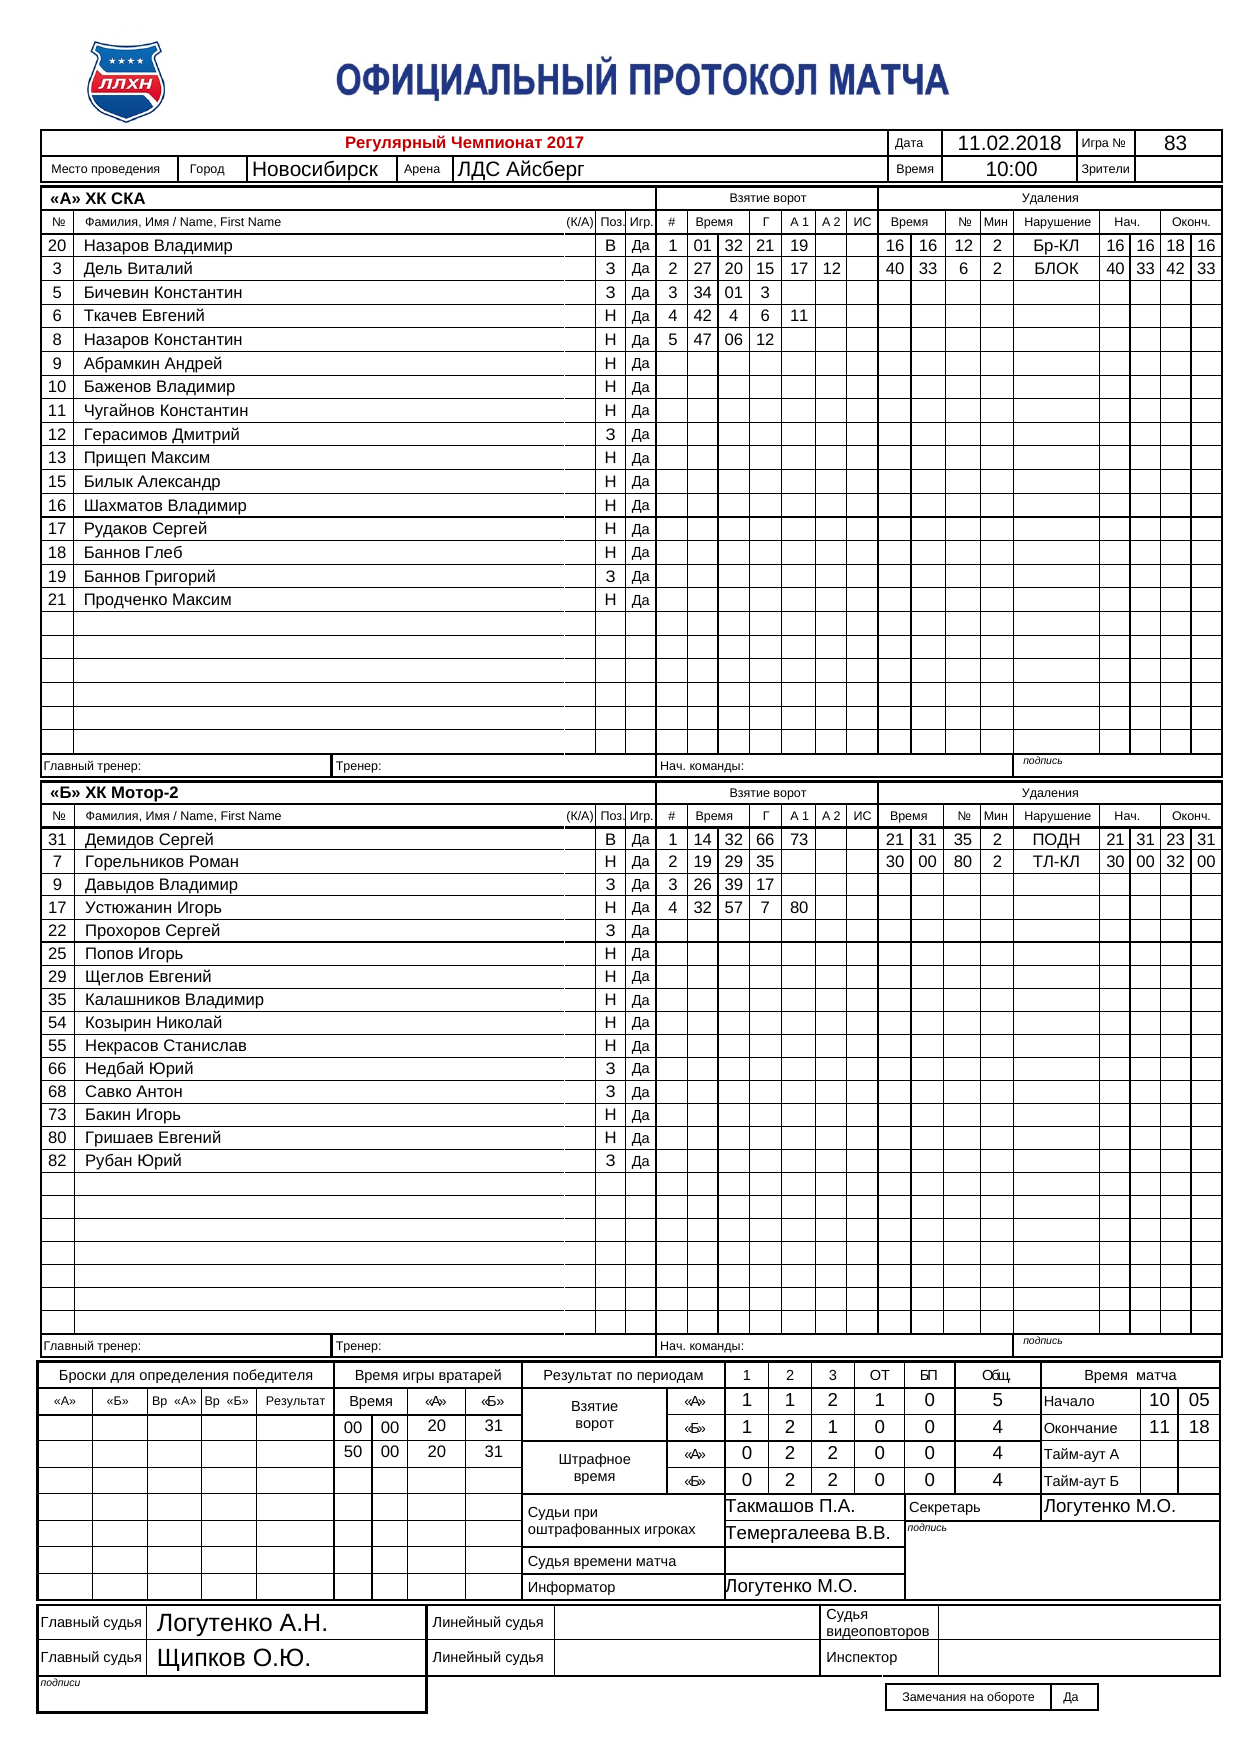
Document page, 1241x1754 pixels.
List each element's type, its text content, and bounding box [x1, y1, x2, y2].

table_cell [1131, 896, 1160, 918]
table_cell [1131, 1242, 1160, 1264]
table_cell 0 [855, 1415, 904, 1440]
table_cell [750, 518, 781, 540]
table_cell [1100, 423, 1129, 445]
table_cell Да [626, 541, 655, 564]
table_cell «А» [39, 1389, 92, 1413]
table_cell [565, 1035, 595, 1057]
table_cell 0 [726, 1468, 768, 1493]
table_cell [202, 1574, 256, 1599]
table_cell [750, 1311, 781, 1333]
table_cell [1014, 1035, 1099, 1057]
table_cell [657, 730, 687, 753]
table_cell [912, 989, 943, 1011]
table_cell [847, 305, 877, 327]
table_cell 2 [812, 1442, 854, 1467]
table_header «А» ХК СКА [42, 188, 655, 209]
table_cell [750, 1265, 781, 1287]
table_cell [816, 1173, 846, 1195]
table_cell [39, 1441, 92, 1467]
table_cell [1100, 1104, 1129, 1126]
table_cell 35 [750, 850, 781, 872]
table_cell [373, 1468, 407, 1493]
table_cell [42, 659, 73, 682]
table_cell [565, 1242, 595, 1264]
table_cell [946, 423, 980, 445]
table_cell [981, 423, 1013, 445]
table_cell [1131, 966, 1160, 987]
table_cell 00 [335, 1416, 371, 1440]
table_cell [1100, 1242, 1129, 1264]
table_cell [816, 966, 846, 987]
table_cell [879, 636, 910, 658]
table_cell [688, 1127, 717, 1149]
table_cell [981, 636, 1013, 658]
table_cell [148, 1521, 201, 1546]
table_cell [879, 541, 910, 564]
table_cell [42, 1288, 74, 1310]
table_cell ТЛ-КЛ [1014, 850, 1099, 872]
table_cell [565, 1196, 595, 1218]
table_cell [1161, 943, 1190, 964]
table_cell [1131, 1288, 1160, 1310]
table_cell [1161, 518, 1190, 540]
table_cell Судья времени матча [523, 1548, 724, 1573]
table_cell [565, 565, 595, 587]
table_cell 73 [42, 1104, 74, 1126]
table_cell [1131, 920, 1160, 941]
table_cell Да [626, 920, 655, 941]
table_cell [688, 494, 717, 516]
table_cell 1 [726, 1389, 768, 1413]
table_cell [879, 423, 910, 445]
table_cell [1131, 588, 1160, 611]
table_cell [847, 966, 877, 987]
table_cell [912, 1288, 943, 1310]
table_cell [946, 376, 980, 398]
table_cell 17 [42, 896, 74, 918]
table_cell [1014, 1242, 1099, 1264]
table_cell 20 [408, 1416, 465, 1440]
table_cell [816, 399, 846, 422]
table_cell [750, 659, 781, 682]
table_cell подписи [39, 1677, 425, 1711]
table_cell [816, 588, 846, 611]
table_cell [657, 683, 687, 706]
table_cell [626, 1311, 655, 1333]
table_cell [148, 1494, 201, 1520]
table_cell [657, 989, 687, 1011]
table_cell [657, 966, 687, 987]
table_cell [782, 399, 815, 422]
table_cell [816, 1127, 846, 1149]
table_header Время игры вратарей [335, 1363, 521, 1387]
table_cell [1100, 281, 1129, 303]
table_cell Фамилия, Имя / Name, First Name [74, 211, 565, 233]
table_cell Да [626, 235, 655, 256]
table_cell 2 [812, 1468, 854, 1493]
table_cell [257, 1494, 333, 1520]
table_cell [944, 943, 980, 964]
table_cell 5 [956, 1389, 1040, 1413]
table_cell [1192, 518, 1221, 540]
table_cell Линейный судья [428, 1640, 554, 1675]
table_cell [657, 494, 687, 516]
table_cell 7 [750, 896, 781, 918]
table_cell [1100, 352, 1129, 374]
table_cell [257, 1468, 333, 1493]
table_cell [202, 1521, 256, 1546]
table_cell [626, 1242, 655, 1264]
table_cell [946, 730, 980, 753]
table_cell Да [626, 399, 655, 422]
table_cell З [596, 565, 625, 587]
table_cell [912, 612, 945, 634]
table_cell Нач. команды: [657, 1335, 1012, 1356]
table_cell [981, 1311, 1013, 1333]
table_cell [816, 1081, 846, 1103]
table_cell [981, 612, 1013, 634]
table_cell «Б» [668, 1415, 724, 1440]
table_cell [1161, 1219, 1190, 1241]
table_header Броски для определения победителя [39, 1363, 333, 1387]
table_cell [565, 541, 595, 564]
table_cell [1192, 1265, 1221, 1287]
table_cell Да [626, 305, 655, 327]
table_cell 12 [750, 328, 781, 351]
table_cell [555, 1640, 819, 1675]
table_cell Мин [981, 805, 1013, 826]
table_cell 05 [1179, 1389, 1219, 1413]
table_cell [719, 989, 749, 1011]
table_cell [1192, 943, 1221, 964]
table_cell Назаров Константин [74, 328, 564, 351]
table_cell [944, 1311, 980, 1333]
table_cell [1100, 1196, 1129, 1218]
table_header Взятие ворот [657, 188, 877, 209]
table_cell 19 [42, 565, 73, 587]
table_cell [782, 612, 815, 634]
table_cell [912, 518, 945, 540]
table_cell А 2 [816, 211, 846, 233]
table_cell [1192, 588, 1221, 611]
table_cell [750, 1150, 781, 1172]
table_cell [912, 896, 943, 918]
table_cell [39, 1521, 92, 1546]
table_cell [688, 1219, 717, 1241]
table_cell [944, 1058, 980, 1079]
table_cell Н [596, 470, 625, 493]
table_cell [981, 328, 1013, 351]
table_cell [847, 943, 877, 964]
table_cell [847, 1150, 877, 1172]
table_cell [847, 588, 877, 611]
table_cell Нарушение [1014, 211, 1099, 233]
table_cell 42 [688, 305, 717, 327]
table_cell [1131, 352, 1160, 374]
table_cell [75, 1242, 564, 1264]
table_cell [879, 1127, 910, 1149]
table_cell 11 [42, 399, 73, 422]
table_cell [1192, 612, 1221, 634]
table_cell [1192, 328, 1221, 351]
table_cell [596, 1265, 625, 1287]
table_cell [565, 850, 595, 872]
table_cell [750, 1288, 781, 1310]
table_cell [1192, 541, 1221, 564]
table_cell [847, 1035, 877, 1057]
table_cell 26 [688, 874, 717, 895]
table_cell [816, 494, 846, 516]
table_cell 19 [782, 235, 815, 256]
table_cell [879, 1219, 910, 1241]
table_cell Мин [981, 211, 1013, 233]
table_cell [1192, 989, 1221, 1011]
table_cell [719, 494, 749, 516]
table_cell [1014, 399, 1099, 422]
table_cell [565, 989, 595, 1011]
table_cell [726, 1548, 904, 1573]
table_cell 66 [42, 1058, 74, 1079]
table_cell [1161, 1173, 1190, 1195]
table_cell [750, 1081, 781, 1103]
table_cell [688, 423, 717, 445]
table_cell [782, 659, 815, 682]
table_header Игра № [1078, 131, 1134, 155]
table_cell [1014, 707, 1099, 729]
table_cell [1100, 541, 1129, 564]
table_cell [1161, 376, 1190, 398]
table_cell [596, 1288, 625, 1310]
table_cell Н [596, 305, 625, 327]
table_cell [42, 1265, 74, 1287]
table_cell 8 [42, 328, 73, 351]
table_cell Логутенко М.О. [1042, 1495, 1219, 1520]
table_cell [912, 494, 945, 516]
table_cell Да [626, 1012, 655, 1033]
table_cell Г [750, 805, 781, 826]
table_cell 40 [879, 257, 910, 280]
table_cell [1131, 565, 1160, 587]
table_cell 4 [719, 305, 749, 327]
table_cell [847, 494, 877, 516]
table_cell 1 [769, 1389, 811, 1413]
table_cell Вр «Б» [202, 1389, 256, 1413]
table_cell [1100, 1311, 1129, 1333]
table_cell 10:00 [943, 157, 1076, 181]
table_cell [1192, 399, 1221, 422]
table_cell [816, 1242, 846, 1264]
table_cell [847, 399, 877, 422]
table_cell [1014, 446, 1099, 469]
table_cell [782, 588, 815, 611]
table_cell [782, 989, 815, 1011]
table_cell [1014, 730, 1099, 753]
table_cell [688, 1012, 717, 1033]
table_cell [946, 281, 980, 303]
table_cell [626, 636, 655, 658]
table_cell 14 [688, 829, 717, 849]
table_cell [981, 1242, 1013, 1264]
table_cell [428, 1677, 882, 1711]
table_cell [946, 494, 980, 516]
table_cell [42, 1242, 74, 1264]
table_cell [257, 1441, 333, 1467]
table_cell [847, 470, 877, 493]
table_cell [1192, 1035, 1221, 1057]
table_cell [750, 943, 781, 964]
table_cell [782, 541, 815, 564]
table_cell [879, 1242, 910, 1264]
table_cell [816, 1035, 846, 1057]
table_cell 3 [750, 281, 781, 303]
table_cell [719, 1081, 749, 1103]
table_cell [565, 376, 595, 398]
table_cell Н [596, 328, 625, 351]
table_cell 16 [1100, 235, 1129, 256]
table_cell Главный тренер: [42, 1335, 330, 1356]
table_cell [1014, 588, 1099, 611]
table_cell [39, 1494, 92, 1520]
table_cell [847, 1058, 877, 1079]
table_cell 21 [879, 829, 910, 849]
table_cell [879, 399, 910, 422]
table_cell [688, 707, 717, 729]
table_cell Время [879, 805, 943, 826]
table_cell [42, 1311, 74, 1333]
table_cell [816, 1012, 846, 1033]
table_cell [1136, 157, 1221, 181]
table_cell [657, 612, 687, 634]
table_cell [944, 896, 980, 918]
table_cell [816, 446, 846, 469]
table_cell [1100, 659, 1129, 682]
table_cell [750, 541, 781, 564]
table_cell [782, 1081, 815, 1103]
table_cell [688, 1104, 717, 1126]
table_cell [657, 1173, 687, 1195]
table_cell Устюжанин Игорь [75, 896, 564, 918]
table_cell [816, 305, 846, 327]
table_cell [148, 1574, 201, 1599]
table_cell [688, 1196, 717, 1218]
table_cell [816, 943, 846, 964]
table_cell 47 [688, 328, 717, 351]
table_cell 2 [657, 850, 687, 872]
table_cell [565, 1012, 595, 1033]
table_cell Город [179, 157, 246, 181]
table_cell Продченко Максим [74, 588, 564, 611]
table_cell [1161, 966, 1190, 987]
table_cell 73 [782, 829, 815, 849]
table_cell Да [626, 281, 655, 303]
table_cell [1131, 730, 1160, 753]
table_cell 32 [1161, 850, 1190, 872]
table_cell Да [626, 1081, 655, 1103]
table_cell [981, 352, 1013, 374]
table_cell [847, 989, 877, 1011]
table_cell 00 [1192, 850, 1221, 872]
table_cell [1014, 1104, 1099, 1126]
table_cell [782, 1035, 815, 1057]
table_cell [879, 1104, 910, 1126]
table_cell [75, 1311, 564, 1333]
table_cell 20 [408, 1441, 465, 1467]
table_cell Н [596, 352, 625, 374]
table_cell Новосибирск [248, 157, 396, 181]
table_cell 32 [719, 829, 749, 849]
table_cell [1100, 565, 1129, 587]
table_cell [657, 399, 687, 422]
table_cell [912, 376, 945, 398]
table_cell [719, 376, 749, 398]
table_cell Окончание [1042, 1415, 1140, 1440]
table_cell [1100, 1288, 1129, 1310]
table_cell [981, 1012, 1013, 1033]
table_cell [657, 423, 687, 445]
table_cell [565, 494, 595, 516]
table_cell Билык Александр [74, 470, 564, 493]
table_cell [1161, 281, 1190, 303]
table_cell [466, 1468, 521, 1493]
table_cell З [596, 423, 625, 445]
table_cell [565, 683, 595, 706]
table_cell Да [626, 829, 655, 849]
table_cell 00 [373, 1416, 407, 1440]
table_cell 30 [1100, 850, 1129, 872]
table_cell Щипков О.Ю. [147, 1640, 425, 1675]
table_cell [565, 636, 595, 658]
table_cell [657, 943, 687, 964]
table_cell Игр. [626, 211, 655, 233]
table_cell [946, 683, 980, 706]
table_cell [879, 966, 910, 987]
table_cell [847, 446, 877, 469]
table_header 83 [1136, 131, 1221, 155]
table_cell [1192, 1081, 1221, 1103]
table_cell [912, 943, 943, 964]
table_cell Да [626, 1150, 655, 1172]
table_cell [688, 1173, 717, 1195]
table_cell [1014, 376, 1099, 398]
table_cell [565, 423, 595, 445]
table_cell [816, 1150, 846, 1172]
table_cell [912, 352, 945, 374]
table_cell [879, 874, 910, 895]
table_cell [657, 920, 687, 941]
table_cell 29 [719, 850, 749, 872]
table_cell «Б» [668, 1468, 724, 1493]
table_cell [719, 1242, 749, 1264]
table_cell [816, 850, 846, 872]
table_cell [626, 707, 655, 729]
table_cell Некрасов Станислав [75, 1035, 564, 1057]
table_cell [750, 1127, 781, 1149]
table_cell Герасимов Дмитрий [74, 423, 564, 445]
table_cell [782, 494, 815, 516]
table_cell [719, 1265, 749, 1287]
table_cell [688, 1081, 717, 1103]
table_cell # [657, 805, 687, 826]
table_cell [688, 1311, 717, 1333]
table_cell 1 [855, 1389, 904, 1413]
table_cell [596, 1173, 625, 1195]
table_cell [1192, 730, 1221, 753]
table_cell 6 [42, 305, 73, 327]
table_cell [373, 1574, 407, 1599]
table_cell 22 [42, 920, 74, 941]
table_cell [912, 1081, 943, 1103]
table_cell [1161, 1265, 1190, 1287]
table_cell [750, 1173, 781, 1195]
table_cell [688, 1150, 717, 1172]
table_cell [879, 1150, 910, 1172]
table_cell [1014, 565, 1099, 587]
table_cell Рубан Юрий [75, 1150, 564, 1172]
table_cell Оконч. [1161, 211, 1221, 233]
table_cell [1014, 1196, 1099, 1218]
table_cell БЛОК [1014, 257, 1099, 280]
table_cell [1014, 659, 1099, 682]
table_cell [1131, 707, 1160, 729]
table_cell [816, 896, 846, 918]
table_cell [879, 588, 910, 611]
table_cell 0 [905, 1389, 954, 1413]
table_cell Назаров Владимир [74, 235, 564, 256]
table_cell [981, 305, 1013, 327]
table_cell 5 [42, 281, 73, 303]
table_cell [750, 636, 781, 658]
table_cell Тайм-аут Б [1042, 1468, 1140, 1493]
table_cell [1014, 636, 1099, 658]
table_cell 50 [335, 1441, 371, 1467]
table_cell [816, 470, 846, 493]
table_cell [1131, 305, 1160, 327]
table_cell № [42, 211, 73, 233]
table_cell [1014, 683, 1099, 706]
table_cell [912, 874, 943, 895]
table_cell [981, 1035, 1013, 1057]
table_cell [750, 1104, 781, 1126]
table_cell 01 [688, 235, 717, 256]
table_cell [565, 588, 595, 611]
table_cell 2 [981, 850, 1013, 872]
table_cell [912, 683, 945, 706]
table_cell [847, 612, 877, 634]
table_cell 57 [719, 896, 749, 918]
table_cell [1014, 920, 1099, 941]
table_cell [257, 1574, 333, 1599]
table_cell 31 [1131, 829, 1160, 849]
table_cell «А» [408, 1389, 465, 1413]
table_cell [946, 541, 980, 564]
table_cell 1 [657, 235, 687, 256]
table_cell [879, 1012, 910, 1033]
table_cell [1100, 1081, 1129, 1103]
table_cell [1100, 683, 1129, 706]
table_cell [816, 518, 846, 540]
table_cell [750, 423, 781, 445]
table_cell [719, 1219, 749, 1241]
table_cell [596, 1311, 625, 1333]
table_cell [1131, 1081, 1160, 1103]
table_cell [408, 1521, 465, 1546]
table_cell [750, 920, 781, 941]
table_cell [719, 1127, 749, 1149]
table_cell [816, 874, 846, 895]
table_cell [782, 636, 815, 658]
table_cell [847, 896, 877, 918]
table_cell ЛДС Айсберг [454, 157, 887, 181]
table_cell [816, 423, 846, 445]
table_cell [912, 541, 945, 564]
table_cell 31 [466, 1416, 521, 1440]
table_cell 23 [1161, 829, 1190, 849]
table_cell [1100, 874, 1129, 895]
table_cell [816, 659, 846, 682]
table_cell ПОДН [1014, 829, 1099, 849]
table_cell З [596, 874, 625, 895]
table_cell [981, 707, 1013, 729]
table_cell Н [596, 518, 625, 540]
table_cell [912, 470, 945, 493]
table_cell [719, 1173, 749, 1195]
table_cell [944, 1242, 980, 1264]
table_cell [1131, 1219, 1160, 1241]
table_header 3 [812, 1363, 854, 1387]
table_cell [565, 1150, 595, 1172]
table_cell [1014, 1127, 1099, 1149]
table_cell [1100, 446, 1129, 469]
table_cell Козырин Николай [75, 1012, 564, 1033]
table_cell [1100, 399, 1129, 422]
table_cell [688, 541, 717, 564]
table_cell [847, 328, 877, 351]
table_cell [1192, 423, 1221, 445]
table_cell [657, 1242, 687, 1264]
table_cell Нач. [1100, 211, 1160, 233]
table_cell 16 [1192, 235, 1221, 256]
table_cell [719, 1196, 749, 1218]
table_cell [816, 235, 846, 256]
table_cell [373, 1494, 407, 1520]
table_cell [657, 1058, 687, 1079]
table_cell [750, 707, 781, 729]
table_cell [719, 707, 749, 729]
table_cell [408, 1468, 465, 1493]
table_cell Штрафное время [523, 1442, 666, 1493]
table_cell [981, 494, 1013, 516]
table_cell [1014, 1219, 1099, 1241]
table_cell [981, 446, 1013, 469]
table_cell [719, 920, 749, 941]
table_header Результат по периодам [523, 1363, 724, 1387]
table_cell 01 [719, 281, 749, 303]
table_cell [750, 1219, 781, 1241]
table_cell [1014, 1058, 1099, 1079]
table_cell [1131, 659, 1160, 682]
table_cell [1192, 494, 1221, 516]
table_cell Инспектор [821, 1640, 938, 1675]
table_cell [93, 1574, 147, 1599]
table_cell [657, 636, 687, 658]
table_header Да [1052, 1685, 1097, 1709]
table_cell [1014, 1081, 1099, 1103]
table_cell [596, 1242, 625, 1264]
table_cell [335, 1468, 371, 1493]
table_cell [657, 352, 687, 374]
table_cell [782, 446, 815, 469]
table_cell [565, 235, 595, 256]
table_cell [335, 1547, 371, 1573]
table_cell [657, 1196, 687, 1218]
table_cell [782, 1219, 815, 1241]
table_cell [657, 707, 687, 729]
table_cell [688, 1242, 717, 1264]
table_header Удаления [879, 783, 1221, 803]
table_cell [1014, 494, 1099, 516]
table_cell Секретарь [906, 1495, 1040, 1520]
table_cell [626, 683, 655, 706]
table_cell [946, 636, 980, 658]
table_cell Зрители [1078, 157, 1134, 181]
table_cell [944, 920, 980, 941]
table_cell [74, 683, 564, 706]
table_cell [1161, 588, 1190, 611]
table_cell [1161, 470, 1190, 493]
table_cell [719, 399, 749, 422]
table_cell [816, 1104, 846, 1126]
table_cell 4 [657, 896, 687, 918]
table_cell [657, 1081, 687, 1103]
table_cell [879, 1311, 910, 1333]
table_cell Начало [1042, 1389, 1140, 1413]
table_cell [879, 707, 910, 729]
table_cell 3 [42, 257, 73, 280]
table_cell 2 [657, 257, 687, 280]
table_cell Результат [257, 1389, 333, 1413]
table_cell З [596, 920, 625, 941]
table_cell Логутенко А.Н. [147, 1606, 425, 1639]
table_cell [750, 565, 781, 587]
table_cell [466, 1494, 521, 1520]
table_cell [981, 920, 1013, 941]
table_cell [946, 518, 980, 540]
table_cell [1100, 943, 1129, 964]
table_cell [981, 1127, 1013, 1149]
table_cell [912, 1058, 943, 1079]
table_cell 4 [956, 1468, 1040, 1493]
table_cell Н [596, 588, 625, 611]
table_cell # [657, 211, 687, 233]
table_cell Да [626, 943, 655, 964]
table_cell [847, 730, 877, 753]
table_cell [257, 1521, 333, 1546]
table_cell [879, 1173, 910, 1195]
table_cell 10 [42, 376, 73, 398]
table_cell [1131, 423, 1160, 445]
table_cell [148, 1468, 201, 1493]
table_cell Бичевин Константин [74, 281, 564, 303]
table_cell [1141, 1441, 1177, 1467]
table_cell [688, 518, 717, 540]
table_cell Дель Виталий [74, 257, 564, 280]
table_cell [1192, 1219, 1221, 1241]
table_cell [565, 920, 595, 941]
table_cell [626, 1265, 655, 1287]
table_cell [847, 829, 877, 849]
table_cell [1131, 518, 1160, 540]
table_cell [688, 966, 717, 987]
table_cell Да [626, 565, 655, 587]
table_cell Тренер: [333, 1335, 655, 1356]
table_cell [782, 1265, 815, 1287]
table_cell Да [626, 494, 655, 516]
table_cell [1192, 446, 1221, 469]
table_cell 21 [1100, 829, 1129, 849]
table_cell № [42, 805, 74, 826]
table_cell Да [626, 518, 655, 540]
table_cell [565, 1058, 595, 1079]
table_cell [912, 966, 943, 987]
table_cell [719, 588, 749, 611]
table_cell Бр-КЛ [1014, 235, 1099, 256]
table_cell [74, 730, 564, 753]
table_cell [1161, 494, 1190, 516]
table_cell Н [596, 541, 625, 564]
table_cell [1014, 1311, 1099, 1333]
table_cell [1131, 446, 1160, 469]
table_cell [257, 1416, 333, 1440]
table_cell [912, 588, 945, 611]
table_cell [782, 966, 815, 987]
table_cell [944, 1104, 980, 1126]
table_cell [1192, 1127, 1221, 1149]
table_cell 17 [750, 874, 781, 895]
table_cell [719, 612, 749, 634]
table_cell Шахматов Владимир [74, 494, 564, 516]
table_cell [816, 829, 846, 849]
table_cell [879, 518, 910, 540]
table_cell 2 [769, 1415, 811, 1440]
table_cell [1192, 1311, 1221, 1333]
table_cell [1100, 920, 1129, 941]
table_cell Н [596, 896, 625, 918]
table_cell [847, 541, 877, 564]
table_cell [719, 1058, 749, 1079]
table_cell [565, 1311, 595, 1333]
table_cell [981, 1058, 1013, 1079]
table_cell [782, 707, 815, 729]
table_cell [847, 1127, 877, 1149]
table_cell [879, 920, 910, 941]
table_cell [565, 352, 595, 374]
table_cell [1161, 1127, 1190, 1149]
table_cell [1192, 305, 1221, 327]
table_cell [879, 1035, 910, 1057]
table_cell 12 [42, 423, 73, 445]
table_header БП [905, 1363, 954, 1387]
table_cell [816, 1196, 846, 1218]
table_cell [1161, 352, 1190, 374]
table_cell [565, 659, 595, 682]
table_cell [1141, 1468, 1177, 1493]
table_cell [946, 446, 980, 469]
table_cell 17 [782, 257, 815, 280]
table_cell [879, 896, 910, 918]
table_cell [657, 541, 687, 564]
table_cell [782, 850, 815, 872]
table_cell [1014, 281, 1099, 303]
table_cell [565, 896, 595, 918]
table_cell [1192, 920, 1221, 941]
table_cell [1161, 305, 1190, 327]
table_cell [981, 588, 1013, 611]
table_cell 18 [1161, 235, 1190, 256]
table_cell [750, 376, 781, 398]
table_cell [1131, 541, 1160, 564]
table_cell Судьи при оштрафованных игроках [523, 1495, 724, 1546]
table_cell [981, 541, 1013, 564]
table_cell Давыдов Владимир [75, 874, 564, 895]
table_cell [565, 1127, 595, 1149]
table_cell [981, 730, 1013, 753]
table_cell [1014, 1173, 1099, 1195]
table_cell [657, 470, 687, 493]
table_cell [782, 874, 815, 895]
table_cell [816, 707, 846, 729]
table_cell [1014, 1265, 1099, 1287]
table_cell [565, 518, 595, 540]
table_cell [981, 659, 1013, 682]
table_cell Нач. [1100, 805, 1160, 826]
table_cell 16 [42, 494, 73, 516]
table_cell Главный судья [39, 1606, 146, 1639]
table_cell [688, 1288, 717, 1310]
table_cell [1161, 659, 1190, 682]
table_cell В [596, 235, 625, 256]
table_cell [847, 683, 877, 706]
table_cell [847, 1219, 877, 1241]
table_cell [847, 235, 877, 256]
table_cell [981, 376, 1013, 398]
table_cell [944, 989, 980, 1011]
table_cell [688, 636, 717, 658]
table_cell 33 [912, 257, 945, 280]
table_cell Рудаков Сергей [74, 518, 564, 540]
table_cell [257, 1547, 333, 1573]
table_cell [981, 1150, 1013, 1172]
table_cell [1014, 612, 1099, 634]
table_cell [816, 1288, 846, 1310]
table_cell [1014, 874, 1099, 895]
table_cell [1014, 1150, 1099, 1172]
table_cell [1131, 612, 1160, 634]
table_cell [657, 1104, 687, 1126]
table_cell [1131, 1311, 1160, 1333]
table_cell 82 [42, 1150, 74, 1172]
table_cell [148, 1416, 201, 1440]
table_cell [1100, 612, 1129, 634]
table_cell [657, 1035, 687, 1057]
table_cell [1161, 1058, 1190, 1079]
table_cell [879, 281, 910, 303]
table_cell Время [688, 211, 749, 233]
table_cell Время [335, 1389, 407, 1413]
table_cell 19 [688, 850, 717, 872]
table_cell [847, 874, 877, 895]
table_cell [202, 1441, 256, 1467]
table_cell Судья видеоповторов [821, 1606, 938, 1639]
table_cell Бакин Игорь [75, 1104, 564, 1126]
table_cell [847, 281, 877, 303]
table_cell [1131, 1265, 1160, 1287]
table_cell 4 [956, 1415, 1040, 1440]
table_cell [93, 1416, 147, 1440]
table_cell [816, 376, 846, 398]
table_cell [1192, 1104, 1221, 1126]
table_cell [1100, 966, 1129, 987]
table_cell [782, 281, 815, 303]
table_cell [879, 328, 910, 351]
table_cell [1192, 636, 1221, 658]
table_cell [93, 1521, 147, 1546]
table_cell [373, 1547, 407, 1573]
table_cell 17 [42, 518, 73, 540]
table_cell Абрамкин Андрей [74, 352, 564, 374]
table_cell Место проведения [42, 157, 177, 181]
table_cell [981, 565, 1013, 587]
table_cell [1100, 1173, 1129, 1195]
table_cell 80 [944, 850, 980, 872]
table_cell [688, 376, 717, 398]
table_cell [657, 588, 687, 611]
table_cell [596, 1196, 625, 1218]
table_cell Фамилия, Имя / Name, First Name [75, 805, 565, 826]
table_cell [565, 257, 595, 280]
table_cell [750, 1058, 781, 1079]
table_cell Чугайнов Константин [74, 399, 564, 422]
table_cell [912, 730, 945, 753]
table_cell [626, 659, 655, 682]
table_cell [847, 1104, 877, 1126]
table_cell 11 [1141, 1415, 1177, 1440]
table_cell [408, 1574, 465, 1599]
table_cell 2 [769, 1442, 811, 1467]
table_cell [879, 612, 910, 634]
table_cell [596, 612, 625, 634]
table_cell [944, 1173, 980, 1195]
table_cell [93, 1468, 147, 1493]
table_cell [981, 1219, 1013, 1241]
table_cell [719, 352, 749, 374]
table_cell Время [688, 805, 749, 826]
table_cell [1192, 1173, 1221, 1195]
table_cell [912, 1219, 943, 1241]
table_cell [626, 730, 655, 753]
table_cell Игр. [626, 805, 655, 826]
table_cell [1100, 588, 1129, 611]
table_cell [1192, 966, 1221, 987]
table_cell Горельников Роман [75, 850, 564, 872]
table_cell [750, 683, 781, 706]
table_cell 6 [750, 305, 781, 327]
table_cell [750, 494, 781, 516]
table_cell [1131, 943, 1160, 964]
table_cell [596, 707, 625, 729]
table_cell 80 [782, 896, 815, 918]
table_cell [782, 1196, 815, 1218]
table_cell [1099, 1682, 1220, 1711]
table_cell Тайм-аут А [1042, 1441, 1140, 1467]
table_cell [912, 1173, 943, 1195]
table_header «Б» ХК Мотор-2 [42, 783, 655, 803]
table_cell [981, 874, 1013, 895]
table_cell 16 [879, 235, 910, 256]
table_cell Н [596, 1104, 625, 1126]
table_cell [939, 1606, 1219, 1639]
table_cell [879, 659, 910, 682]
table_cell 6 [946, 257, 980, 280]
table_cell [148, 1547, 201, 1573]
table_cell [1179, 1441, 1219, 1467]
table_cell [1161, 328, 1190, 351]
table_cell [879, 376, 910, 398]
table_cell В [596, 829, 625, 849]
table_cell [750, 1196, 781, 1218]
table_cell Ткачев Евгений [74, 305, 564, 327]
table_cell [719, 943, 749, 964]
table_cell [657, 446, 687, 469]
table_cell Да [626, 1127, 655, 1149]
table_cell [719, 659, 749, 682]
table_cell 11 [782, 305, 815, 327]
table_cell [946, 612, 980, 634]
table_cell 2 [769, 1468, 811, 1493]
table_cell [782, 1058, 815, 1079]
table_cell [912, 1242, 943, 1264]
table_cell [42, 1173, 74, 1195]
table_cell [1100, 896, 1129, 918]
table_cell [565, 730, 595, 753]
table_cell 68 [42, 1081, 74, 1103]
table_cell 42 [1161, 257, 1190, 280]
table_cell [981, 1196, 1013, 1218]
table_cell [688, 683, 717, 706]
table_cell [42, 707, 73, 729]
table_cell [93, 1441, 147, 1467]
table_cell [719, 541, 749, 564]
table_cell [847, 1081, 877, 1103]
table_cell [1100, 305, 1129, 327]
table_cell [657, 1265, 687, 1287]
table_header 1 [726, 1363, 768, 1387]
table_header 2 [769, 1363, 811, 1387]
table_cell [981, 943, 1013, 964]
table_cell [750, 730, 781, 753]
table_cell [719, 470, 749, 493]
table_cell [75, 1288, 564, 1310]
table_cell [202, 1494, 256, 1520]
table_cell Савко Антон [75, 1081, 564, 1103]
table_cell [750, 989, 781, 1011]
table_cell [74, 636, 564, 658]
table_cell [719, 446, 749, 469]
table_cell [1131, 399, 1160, 422]
table_cell [879, 989, 910, 1011]
table_cell [981, 896, 1013, 918]
table_cell [657, 1311, 687, 1333]
table_cell 2 [981, 235, 1013, 256]
table_cell [1192, 565, 1221, 587]
table_cell [946, 659, 980, 682]
table_cell [750, 1035, 781, 1057]
table_cell [42, 612, 73, 634]
table_cell [847, 1173, 877, 1195]
table_cell [847, 1012, 877, 1033]
table_cell З [596, 1150, 625, 1172]
table_cell [1161, 636, 1190, 658]
table_cell Время [889, 157, 941, 181]
table_header Взятие ворот [657, 783, 877, 803]
table_cell [879, 1196, 910, 1218]
table_cell [1100, 376, 1129, 398]
table_cell [1192, 874, 1221, 895]
table_cell [657, 1127, 687, 1149]
table_cell [1161, 874, 1190, 895]
table_cell [981, 1288, 1013, 1310]
table_cell [1161, 423, 1190, 445]
table_cell [847, 376, 877, 398]
table_cell [879, 1265, 910, 1287]
table_cell [657, 1150, 687, 1172]
table_cell Н [596, 494, 625, 516]
table_cell 31 [466, 1441, 521, 1467]
table_cell [626, 1288, 655, 1310]
table_cell [1161, 1196, 1190, 1218]
table_cell [1014, 518, 1099, 540]
table_cell Арена [398, 157, 452, 181]
table_cell [879, 446, 910, 469]
table_cell [657, 659, 687, 682]
table_cell [1100, 1058, 1129, 1079]
table_cell [782, 943, 815, 964]
table_cell [1100, 1265, 1129, 1287]
table_cell 66 [750, 829, 781, 849]
table_cell Да [626, 588, 655, 611]
table_cell [74, 659, 564, 682]
table_cell [750, 446, 781, 469]
table_cell [565, 943, 595, 964]
table_cell Темергалеева В.В. [726, 1521, 904, 1546]
table_cell [782, 1288, 815, 1310]
table_cell 00 [1131, 850, 1160, 872]
table_header ОТ [855, 1363, 904, 1387]
table_cell [565, 707, 595, 729]
table_cell [879, 352, 910, 374]
table_cell [1131, 1150, 1160, 1172]
table_cell Н [596, 399, 625, 422]
table_cell Да [626, 423, 655, 445]
table_cell [1161, 541, 1190, 564]
table_cell Нач. команды: [657, 755, 1012, 776]
table_cell Тренер: [333, 755, 655, 776]
table_cell [782, 683, 815, 706]
table_cell [782, 730, 815, 753]
table_cell [466, 1547, 521, 1573]
table_cell [42, 1219, 74, 1241]
table_cell [688, 588, 717, 611]
table_cell [596, 683, 625, 706]
table_cell [782, 1104, 815, 1126]
table_cell [719, 1150, 749, 1172]
table_cell [912, 659, 945, 682]
table_cell [42, 1196, 74, 1218]
table_cell [75, 1265, 564, 1287]
table_cell [1192, 470, 1221, 493]
table_cell 35 [944, 829, 980, 849]
table_cell 3 [657, 874, 687, 895]
table_cell Оконч. [1161, 805, 1221, 826]
table_cell Логутенко М.О. [726, 1575, 904, 1599]
table_cell [657, 518, 687, 540]
table_cell [750, 1012, 781, 1033]
table_cell [1131, 636, 1160, 658]
table_cell [1131, 874, 1160, 895]
table_cell Главный судья [39, 1640, 146, 1675]
table_cell [912, 423, 945, 445]
table_cell [912, 1196, 943, 1218]
table_cell 3 [657, 281, 687, 303]
table_cell [912, 1012, 943, 1033]
table_cell [93, 1494, 147, 1520]
table_cell [565, 281, 595, 303]
table_cell [688, 565, 717, 587]
table_cell [912, 565, 945, 587]
table_cell 18 [42, 541, 73, 564]
table_cell 40 [1100, 257, 1129, 280]
table_cell [847, 518, 877, 540]
table_cell [1100, 730, 1129, 753]
table_cell 31 [912, 829, 943, 849]
table_cell [816, 1058, 846, 1079]
table_cell [981, 1265, 1013, 1287]
table_cell 1 [657, 829, 687, 849]
table_cell [555, 1606, 819, 1639]
table_cell [657, 376, 687, 398]
table_cell Вр «А» [148, 1389, 201, 1413]
table_cell [782, 1012, 815, 1033]
table_cell Баннов Григорий [74, 565, 564, 587]
table_cell 15 [42, 470, 73, 493]
table_cell [719, 730, 749, 753]
table_cell [1131, 1012, 1160, 1033]
table_cell [1100, 1219, 1129, 1241]
table_cell Да [626, 989, 655, 1011]
table_cell [1161, 1242, 1190, 1264]
table_cell [946, 707, 980, 729]
table_cell [1192, 1150, 1221, 1172]
table_cell [565, 966, 595, 987]
table_cell [847, 850, 877, 872]
table_cell [847, 659, 877, 682]
table_cell [816, 636, 846, 658]
table_cell [596, 659, 625, 682]
table_cell [981, 1104, 1013, 1126]
table_cell А 1 [782, 211, 815, 233]
table_cell [816, 281, 846, 303]
table_cell [912, 636, 945, 658]
table_cell 9 [42, 352, 73, 374]
table_cell [596, 636, 625, 658]
table_cell 2 [981, 257, 1013, 280]
table_cell [596, 1219, 625, 1241]
table_cell [782, 376, 815, 398]
table_cell 16 [1131, 235, 1160, 256]
table_cell [1014, 328, 1099, 351]
table_cell З [596, 281, 625, 303]
table_cell [1161, 1150, 1190, 1172]
table_cell [657, 1288, 687, 1310]
table_cell [335, 1521, 371, 1546]
table_cell подпись [1014, 1335, 1221, 1356]
table_cell [981, 470, 1013, 493]
table_cell [981, 989, 1013, 1011]
table_cell 0 [855, 1468, 904, 1493]
table_cell [596, 730, 625, 753]
table_cell [1161, 612, 1190, 634]
table_cell [1192, 352, 1221, 374]
table_cell 20 [42, 235, 73, 256]
table_cell [944, 1288, 980, 1310]
table_cell [816, 328, 846, 351]
table_cell 06 [719, 328, 749, 351]
table_cell [42, 730, 73, 753]
table_cell 55 [42, 1035, 74, 1057]
table_cell 21 [750, 235, 781, 256]
table_cell [688, 1058, 717, 1079]
table_cell [1131, 376, 1160, 398]
table_cell [782, 423, 815, 445]
table_cell [1131, 1127, 1160, 1149]
table_cell [719, 1104, 749, 1126]
table_cell [74, 707, 564, 729]
table_cell 12 [816, 257, 846, 280]
table_cell 32 [719, 235, 749, 256]
table_cell [1100, 1127, 1129, 1149]
picture [5, 28, 1179, 129]
table_cell Н [596, 1127, 625, 1149]
table_header Удаления [879, 188, 1221, 209]
table_cell [719, 1288, 749, 1310]
table_cell Н [596, 989, 625, 1011]
table_cell [565, 1265, 595, 1287]
table_cell [981, 966, 1013, 987]
table_cell [782, 1311, 815, 1333]
table_cell [782, 1150, 815, 1172]
table_cell [1100, 328, 1129, 351]
table_cell [565, 1288, 595, 1310]
table_cell [847, 1288, 877, 1310]
table_cell [1161, 707, 1190, 729]
table_cell 2 [812, 1389, 854, 1413]
table_cell Щеглов Евгений [75, 966, 564, 987]
table_cell [39, 1416, 92, 1440]
table_cell [1131, 1058, 1160, 1079]
table_header Дата [889, 131, 941, 155]
table_cell [912, 1035, 943, 1057]
table_cell Прищеп Максим [74, 446, 564, 469]
table_cell [626, 1173, 655, 1195]
table_cell [750, 470, 781, 493]
table_cell [782, 1242, 815, 1264]
table_cell № [946, 211, 980, 233]
table_cell [1161, 1035, 1190, 1057]
table_cell 7 [42, 850, 74, 872]
table_cell Н [596, 943, 625, 964]
table_cell Взятие ворот [523, 1389, 666, 1440]
table_header Время матча [1042, 1363, 1219, 1387]
table_cell Баженов Владимир [74, 376, 564, 398]
table_cell [981, 399, 1013, 422]
table_cell 1 [812, 1415, 854, 1440]
table_cell [1131, 1196, 1160, 1218]
table_cell [879, 565, 910, 587]
table_cell 35 [42, 989, 74, 1011]
table_cell ИС [847, 211, 877, 233]
table_cell [1161, 730, 1190, 753]
table_cell [719, 1035, 749, 1057]
table_cell З [596, 1058, 625, 1079]
table_cell [912, 1104, 943, 1126]
table_cell [1192, 1288, 1221, 1310]
table_cell [1014, 966, 1099, 987]
table_cell 33 [1131, 257, 1160, 280]
table_cell Да [626, 1035, 655, 1057]
table_cell [750, 966, 781, 987]
table_cell [750, 1242, 781, 1264]
table_cell [944, 966, 980, 987]
table_cell Н [596, 446, 625, 469]
table_cell [750, 588, 781, 611]
table_cell [946, 399, 980, 422]
table_cell [816, 1311, 846, 1333]
table_cell [946, 352, 980, 374]
table_cell [816, 352, 846, 374]
table_cell [981, 683, 1013, 706]
table_cell [879, 943, 910, 964]
table_cell [373, 1521, 407, 1546]
table_cell [782, 518, 815, 540]
table_cell 1 [726, 1415, 768, 1440]
table_cell Н [596, 1012, 625, 1033]
table_cell 31 [1192, 829, 1221, 849]
table_cell «Б » [466, 1389, 521, 1413]
table_cell [816, 1265, 846, 1287]
table_cell [847, 1311, 877, 1333]
table_cell 20 [719, 257, 749, 280]
table_cell [847, 1196, 877, 1218]
table_cell Да [626, 874, 655, 895]
table_cell [944, 1150, 980, 1172]
table_cell [1161, 565, 1190, 587]
table_cell [1014, 423, 1099, 445]
table_cell [1131, 1104, 1160, 1126]
table_cell [944, 1265, 980, 1287]
table_cell [688, 352, 717, 374]
table_cell [335, 1494, 371, 1520]
table_cell [408, 1547, 465, 1573]
table_cell [944, 1127, 980, 1149]
table_cell [1014, 352, 1099, 374]
table_cell 29 [42, 966, 74, 987]
table_cell А 1 [782, 805, 815, 826]
table_cell 4 [657, 305, 687, 327]
table_cell [565, 446, 595, 469]
table_cell [1014, 989, 1099, 1011]
table_cell Н [596, 1035, 625, 1057]
table_cell [1100, 636, 1129, 658]
table_cell [688, 1265, 717, 1287]
table_cell [75, 1173, 564, 1195]
table_cell [626, 612, 655, 634]
table_cell [879, 470, 910, 493]
table_cell [944, 1012, 980, 1033]
table_cell [944, 1196, 980, 1218]
table_cell [688, 943, 717, 964]
table_cell [944, 1035, 980, 1057]
table_cell Главный тренер: [42, 755, 330, 776]
table_cell [688, 920, 717, 941]
table_cell [565, 328, 595, 351]
table_cell [782, 1127, 815, 1149]
table_cell Попов Игорь [75, 943, 564, 964]
table_cell [408, 1494, 465, 1520]
table_cell Нарушение [1014, 805, 1099, 826]
table_cell Да [626, 896, 655, 918]
table_cell [1192, 1242, 1221, 1264]
table_cell [1131, 281, 1160, 303]
table_cell [1192, 1012, 1221, 1033]
table_cell [1131, 328, 1160, 351]
table_cell Прохоров Сергей [75, 920, 564, 941]
table_cell [1100, 494, 1129, 516]
table_cell ИС [847, 805, 877, 826]
table_cell [1192, 659, 1221, 682]
table_cell [750, 399, 781, 422]
table_header Регулярный Чемпионат 2017 [42, 131, 887, 155]
table_cell 80 [42, 1127, 74, 1149]
table_cell Н [596, 376, 625, 398]
table_cell [816, 730, 846, 753]
table_cell [912, 920, 943, 941]
table_cell [1100, 1035, 1129, 1057]
table_cell [1014, 1288, 1099, 1310]
table_cell [39, 1468, 92, 1493]
table_cell [912, 399, 945, 422]
table_cell Недбай Юрий [75, 1058, 564, 1079]
table_cell [879, 305, 910, 327]
table_cell 0 [726, 1442, 768, 1467]
table_cell 0 [905, 1442, 954, 1467]
table_cell [466, 1574, 521, 1599]
table_cell 0 [855, 1442, 904, 1467]
table_cell 15 [750, 257, 781, 280]
table_header Общ. [956, 1363, 1040, 1387]
table_cell [1161, 920, 1190, 941]
table_cell З [596, 257, 625, 280]
table_cell 5 [657, 328, 687, 351]
table_cell [946, 328, 980, 351]
table_cell [688, 470, 717, 493]
table_cell Да [626, 328, 655, 351]
table_cell 32 [688, 896, 717, 918]
table_cell [1100, 1150, 1129, 1172]
table_cell [1161, 1288, 1190, 1310]
table_cell З [596, 1081, 625, 1103]
table_cell [42, 683, 73, 706]
table_cell [981, 281, 1013, 303]
table_cell [981, 518, 1013, 540]
table_cell [912, 305, 945, 327]
table_cell [883, 1677, 1220, 1681]
table_cell [719, 423, 749, 445]
table_cell [879, 1288, 910, 1310]
table_cell 25 [42, 943, 74, 964]
table_cell [1192, 707, 1221, 729]
table_cell [1131, 683, 1160, 706]
table_cell [981, 1173, 1013, 1195]
table_cell подпись [906, 1522, 1219, 1599]
table_cell [565, 305, 595, 327]
table_cell 33 [1192, 257, 1221, 280]
table_cell [565, 1219, 595, 1241]
table_cell Время [879, 211, 945, 233]
table_cell 16 [912, 235, 945, 256]
table_cell [946, 470, 980, 493]
table_cell Н [596, 966, 625, 987]
table_cell Поз. [596, 211, 625, 233]
table_cell Г [750, 211, 781, 233]
table_cell [1014, 305, 1099, 327]
table_cell [335, 1574, 371, 1599]
table_cell [202, 1468, 256, 1493]
table_cell [816, 1219, 846, 1241]
table_cell Да [626, 446, 655, 469]
table_cell [1192, 1058, 1221, 1079]
table_cell [39, 1547, 92, 1573]
table_cell [782, 920, 815, 941]
table_cell [202, 1547, 256, 1573]
table_cell [719, 565, 749, 587]
table_cell [74, 612, 564, 634]
table_cell [782, 328, 815, 351]
table_cell [1161, 1311, 1190, 1333]
table_cell 10 [1141, 1389, 1177, 1413]
table_cell [912, 328, 945, 351]
table_cell [565, 399, 595, 422]
table_cell [39, 1574, 92, 1599]
table_cell [912, 1265, 943, 1287]
table_cell [816, 612, 846, 634]
table_cell [719, 518, 749, 540]
table_cell Демидов Сергей [75, 829, 564, 849]
table_cell 31 [42, 829, 74, 849]
table_cell [750, 352, 781, 374]
table_cell Да [626, 257, 655, 280]
table_cell [879, 730, 910, 753]
table_cell [1014, 943, 1099, 964]
table_cell [816, 989, 846, 1011]
table_cell [719, 1311, 749, 1333]
table_cell 18 [1179, 1415, 1219, 1440]
table_cell Информатор [523, 1575, 724, 1599]
table_cell 30 [879, 850, 910, 872]
table_cell [847, 707, 877, 729]
table_cell [1131, 470, 1160, 493]
table_cell [719, 636, 749, 658]
table_cell [1161, 989, 1190, 1011]
table_cell [1014, 470, 1099, 493]
table_cell [912, 1127, 943, 1149]
table_cell [719, 1012, 749, 1033]
table_cell 21 [42, 588, 73, 611]
table_cell [847, 920, 877, 941]
table_cell [912, 707, 945, 729]
table_cell Да [626, 966, 655, 987]
table_cell [202, 1416, 256, 1440]
table_cell [565, 1104, 595, 1126]
table_cell «А» [668, 1442, 724, 1467]
table_cell [782, 352, 815, 374]
table_cell [75, 1196, 564, 1218]
table_cell 00 [373, 1441, 407, 1467]
table_cell [93, 1547, 147, 1573]
table_cell [1100, 1012, 1129, 1033]
table_cell [466, 1521, 521, 1546]
table_cell [879, 494, 910, 516]
table_cell [719, 966, 749, 987]
table_cell [946, 305, 980, 327]
table_cell [1131, 494, 1160, 516]
table_cell 12 [946, 235, 980, 256]
table_cell [719, 683, 749, 706]
table_cell [1131, 1035, 1160, 1057]
table_cell [626, 1196, 655, 1218]
table_cell (К/А) [565, 211, 595, 233]
table_cell [879, 1058, 910, 1079]
table_cell [847, 565, 877, 587]
table_cell Да [626, 352, 655, 374]
table_cell [912, 281, 945, 303]
table_cell [1161, 1104, 1190, 1126]
table_cell 13 [42, 446, 73, 469]
table_cell [42, 636, 73, 658]
table_cell [1100, 518, 1129, 540]
table_cell [816, 683, 846, 706]
table_cell [816, 565, 846, 587]
table_cell [626, 1219, 655, 1241]
table_cell [688, 659, 717, 682]
table_cell [1131, 1173, 1160, 1195]
table_cell 9 [42, 874, 74, 895]
table_cell [657, 565, 687, 587]
table_cell [782, 1173, 815, 1195]
table_cell [1192, 896, 1221, 918]
table_cell Линейный судья [428, 1606, 554, 1639]
table_cell [688, 1035, 717, 1057]
table_cell [816, 541, 846, 564]
table_cell [946, 588, 980, 611]
table_cell Да [626, 470, 655, 493]
table_cell Поз. [596, 805, 625, 826]
table_cell 00 [912, 850, 943, 872]
table_cell 34 [688, 281, 717, 303]
table_cell 39 [719, 874, 749, 895]
table_cell [1014, 896, 1099, 918]
table_cell [1192, 683, 1221, 706]
table_cell [847, 352, 877, 374]
table_cell (К/А) [565, 805, 595, 826]
table_cell Гришаев Евгений [75, 1127, 564, 1149]
table_cell [565, 874, 595, 895]
table_cell А 2 [816, 805, 846, 826]
table_cell Да [626, 376, 655, 398]
table_cell [879, 683, 910, 706]
table_cell [148, 1441, 201, 1467]
table_cell [1192, 1196, 1221, 1218]
table_cell [1179, 1468, 1219, 1493]
table_cell [688, 399, 717, 422]
table_cell [1131, 989, 1160, 1011]
table_cell [1161, 1081, 1190, 1103]
table_cell подпись [1014, 755, 1221, 776]
table_cell [565, 829, 595, 849]
table_cell [847, 1265, 877, 1287]
table_cell [946, 565, 980, 587]
table_cell [688, 612, 717, 634]
table_cell [565, 1173, 595, 1195]
table_cell Да [626, 850, 655, 872]
table_cell [1100, 470, 1129, 493]
table_cell Н [596, 850, 625, 872]
table_cell [782, 470, 815, 493]
table_cell [847, 1242, 877, 1264]
table_cell [688, 446, 717, 469]
table_cell [944, 1219, 980, 1241]
table_header 11.02.2018 [943, 131, 1076, 155]
table_cell [847, 423, 877, 445]
table_cell Да [626, 1104, 655, 1126]
table_cell [657, 1219, 687, 1241]
table_cell 27 [688, 257, 717, 280]
table_cell [912, 1311, 943, 1333]
table_cell [565, 612, 595, 634]
table_cell [944, 1081, 980, 1103]
table_cell 2 [981, 829, 1013, 849]
table_cell [1014, 1012, 1099, 1033]
table_header Замечания на обороте [887, 1685, 1050, 1709]
table_cell [1192, 376, 1221, 398]
table_cell 4 [956, 1442, 1040, 1467]
table_cell 54 [42, 1012, 74, 1033]
table_cell «А» [668, 1389, 724, 1413]
table_cell [939, 1640, 1219, 1675]
table_cell [981, 1081, 1013, 1103]
table_cell [565, 1081, 595, 1103]
table_cell [912, 446, 945, 469]
table_cell [657, 1012, 687, 1033]
table_cell [1161, 896, 1190, 918]
table_cell [782, 565, 815, 587]
table_cell [1100, 989, 1129, 1011]
table_cell [816, 920, 846, 941]
table_cell [1161, 683, 1190, 706]
table_cell Баннов Глеб [74, 541, 564, 564]
table_cell «Б» [93, 1389, 147, 1413]
table_cell [847, 257, 877, 280]
table_cell [1100, 707, 1129, 729]
table_cell [1161, 1012, 1190, 1033]
table_cell № [944, 805, 980, 826]
table_cell 0 [905, 1415, 954, 1440]
table_cell [750, 612, 781, 634]
table_cell [688, 989, 717, 1011]
table_cell [1192, 281, 1221, 303]
table_cell Да [626, 1058, 655, 1079]
table_cell 0 [905, 1468, 954, 1493]
table_cell [847, 636, 877, 658]
table_cell Такмашов П.А. [726, 1495, 904, 1520]
table_cell [879, 1081, 910, 1103]
table_cell Калашников Владимир [75, 989, 564, 1011]
table_cell [1161, 446, 1190, 469]
table_cell [1014, 541, 1099, 564]
table_cell [75, 1219, 564, 1241]
table_cell [565, 470, 595, 493]
table_cell [912, 1150, 943, 1172]
table_cell [1161, 399, 1190, 422]
table_cell [944, 874, 980, 895]
table_cell [688, 730, 717, 753]
